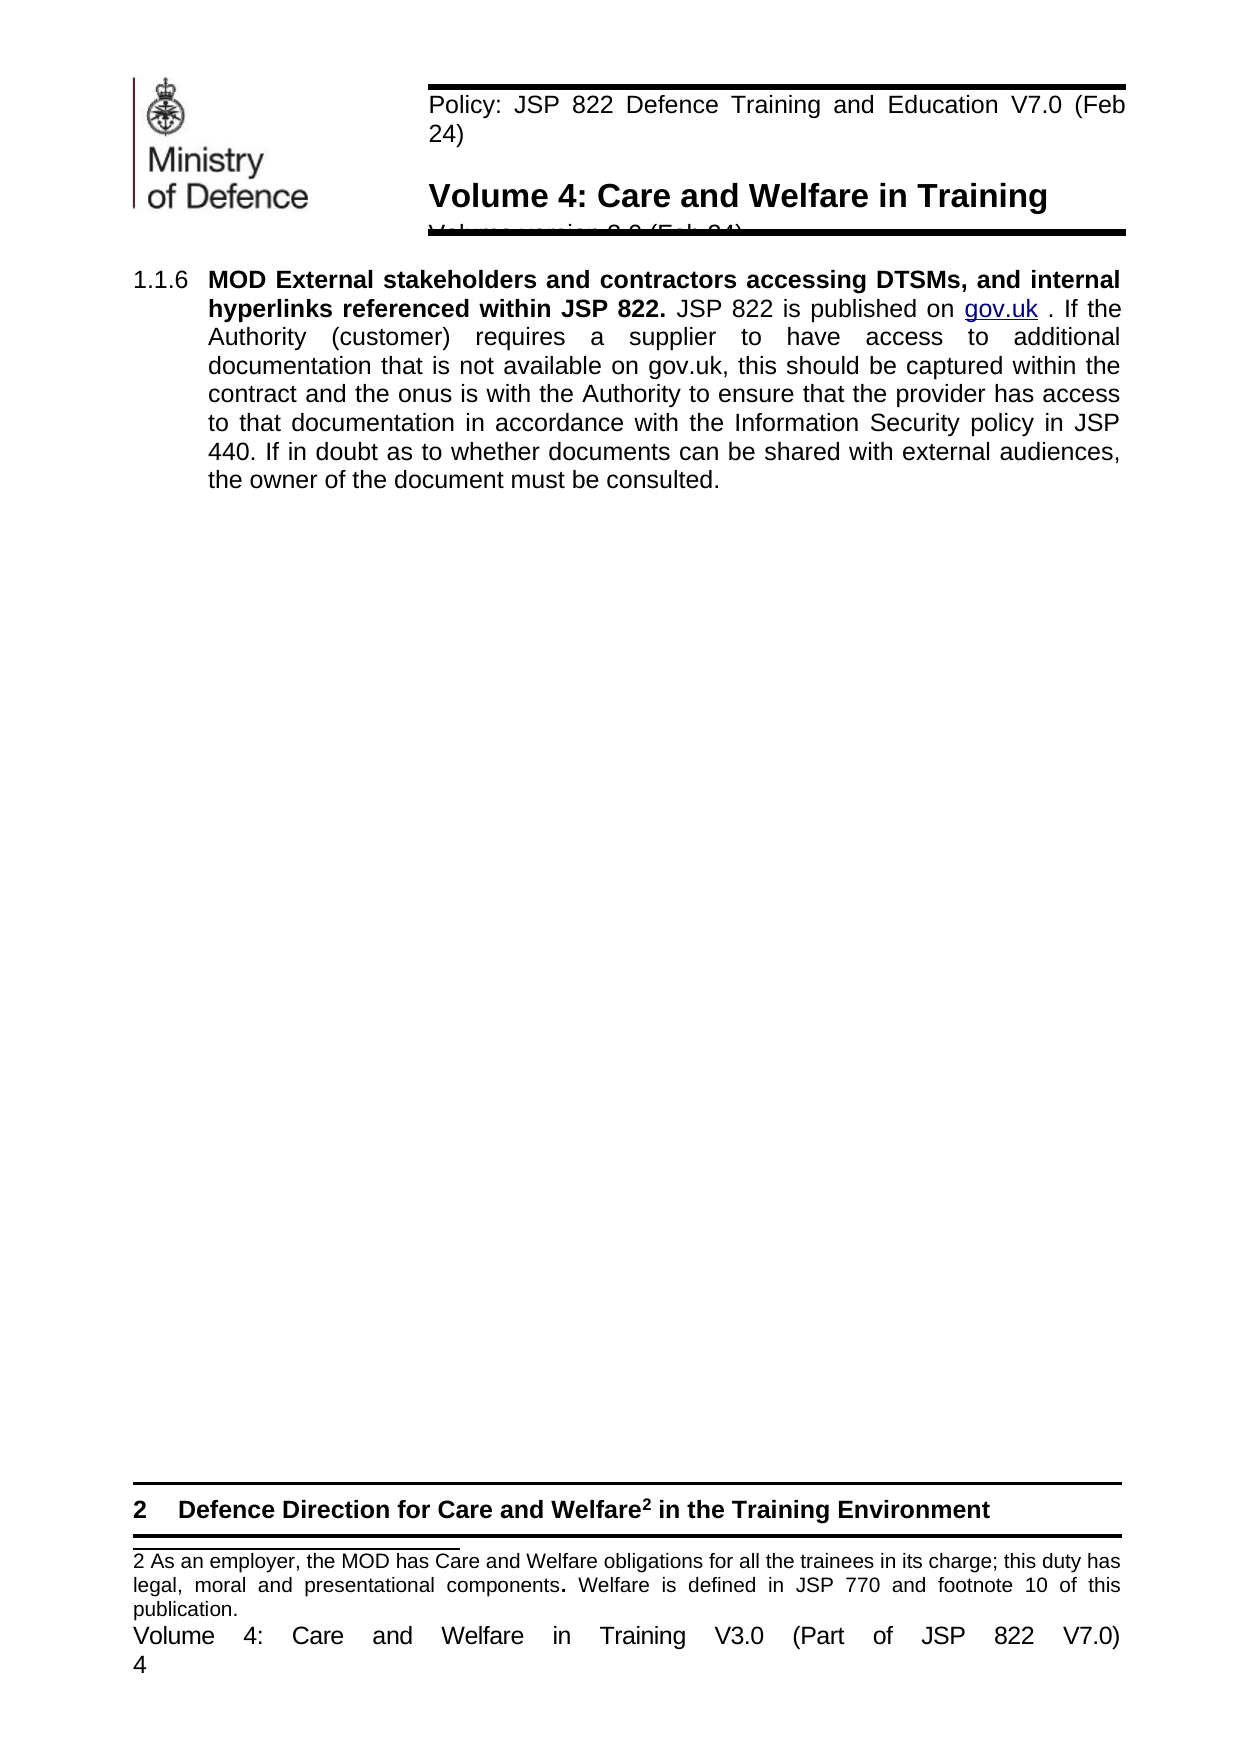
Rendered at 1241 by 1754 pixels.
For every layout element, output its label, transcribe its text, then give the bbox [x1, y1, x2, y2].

subtitle MOD External stakeholders and contractors accessing DTSMs, and internal hyperlinks referenced within JSP 822. JSP 822 is published on gov.uk . If the Authority (customer) requires a supplier to have access to additional documentation that is not available on gov.uk, this should be captured within the contract and the onus is with the Authority to ensure that the provider has access to that documentation in accordance with the Information Security policy in JSP 440. If in doubt as to whether documents can be shared with external audiences, the owner of the document must be consulted. [133, 266, 1122, 494]
subtitle Defence Direction for Care and Welfare in the Training Environment [133, 1485, 1122, 1534]
text As an employer, the MOD has Care and Welfare obligations for all the trainees in its charge; this duty has legal, moral and presentational components. Welfare is defined in JSP 770 and footnote 10 of this publication. [133, 1549, 1122, 1621]
